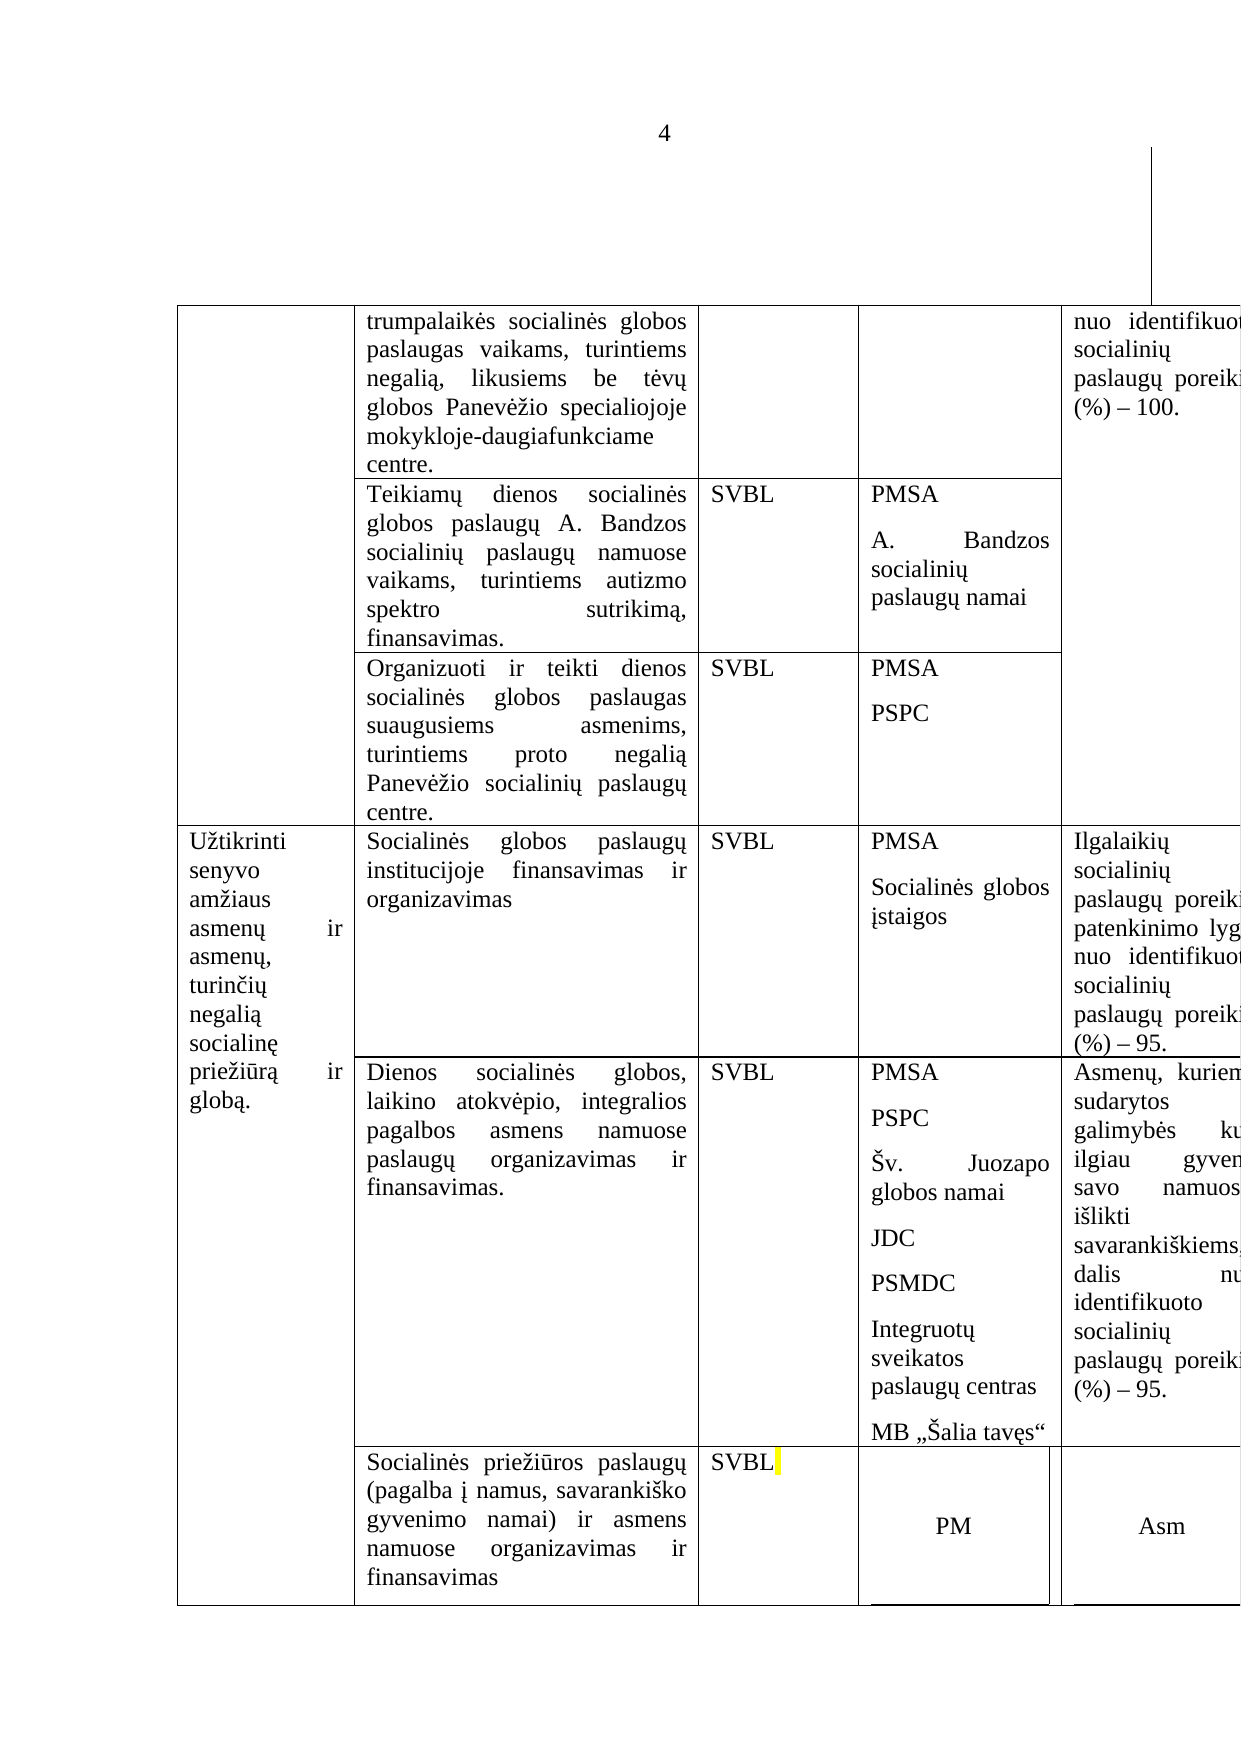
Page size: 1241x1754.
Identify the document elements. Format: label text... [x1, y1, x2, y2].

table_cell PMSA PSPC Šv. Juozapo globos namai JDC PSMDC Integruotų sveikatos paslaugų centras MB „Šalia tavęs“ [859, 1058, 1061, 1446]
table_cell Bendruomeninių socialinių paslaugų neįgaliems asmenims (vaikams ir suaugusiesiems) poreikio patenkinimo lygis nuo identifikuoto socialinių paslaugų poreikio (%) – 100. [1062, 306, 1240, 825]
table_cell SVBL [699, 1058, 858, 1446]
table_cell SVBL [699, 479, 858, 652]
table_cell trumpalaikės socialinės globos paslaugas vaikams, turintiems negalią, likusiems be tėvų globos Panevėžio specialiojoje mokykloje-daugiafunkciame centre. [355, 306, 698, 478]
table_cell PMSA Socialinės globos įstaigos [859, 826, 1061, 1056]
table_cell Ilgalaikių socialinių paslaugų poreikio patenkinimo lygis nuo identifikuoto socialinių paslaugų poreikio (%) – 95. [1062, 826, 1240, 1056]
table_cell Dienos socialinės globos, laikino atokvėpio, integralios pagalbos asmens namuose paslaugų organizavimas ir finansavimas. [355, 1058, 698, 1446]
table_cell SVBL [699, 826, 858, 1056]
table_cell [699, 306, 858, 478]
table_cell SVBL [699, 653, 858, 825]
table_cell PM [859, 1447, 1049, 1604]
table_cell Socialinės priežiūros paslaugų (pagalba į namus, savarankiško gyvenimo namai) ir asmens namuose organizavimas ir finansavimas [355, 1447, 698, 1604]
table_cell Organizuoti ir teikti dienos socialinės globos paslaugas suaugusiems asmenims, turintiems proto negalią Panevėžio socialinių paslaugų centre. [355, 653, 698, 825]
table_cell SVBL [699, 1447, 858, 1604]
table_cell [178, 306, 354, 825]
table_cell Asmenų, kuriems sudarytos galimybės kuo ilgiau gyventi savo namuose, išlikti savarankiškiems, dalis nuo identifikuoto socialinių paslaugų poreikio (%) – 95. [1062, 1058, 1240, 1446]
table_cell Užtikrinti senyvo amžiaus asmenų ir asmenų, turinčių negalią socialinę priežiūrą ir globą. [178, 826, 354, 1604]
table_cell Socialinės globos paslaugų institucijoje finansavimas ir organizavimas [355, 826, 698, 1056]
table_cell PMSA PSPC [859, 653, 1061, 825]
table_cell Teikiamų dienos socialinės globos paslaugų A. Bandzos socialinių paslaugų namuose vaikams, turintiems autizmo spektro sutrikimą, finansavimas. [355, 479, 698, 652]
table_cell [859, 306, 1061, 478]
table_cell PMSA A. Bandzos socialinių paslaugų namai [859, 479, 1061, 652]
table_cell [1050, 1447, 1061, 1604]
table_cell Asm [1062, 1447, 1240, 1604]
